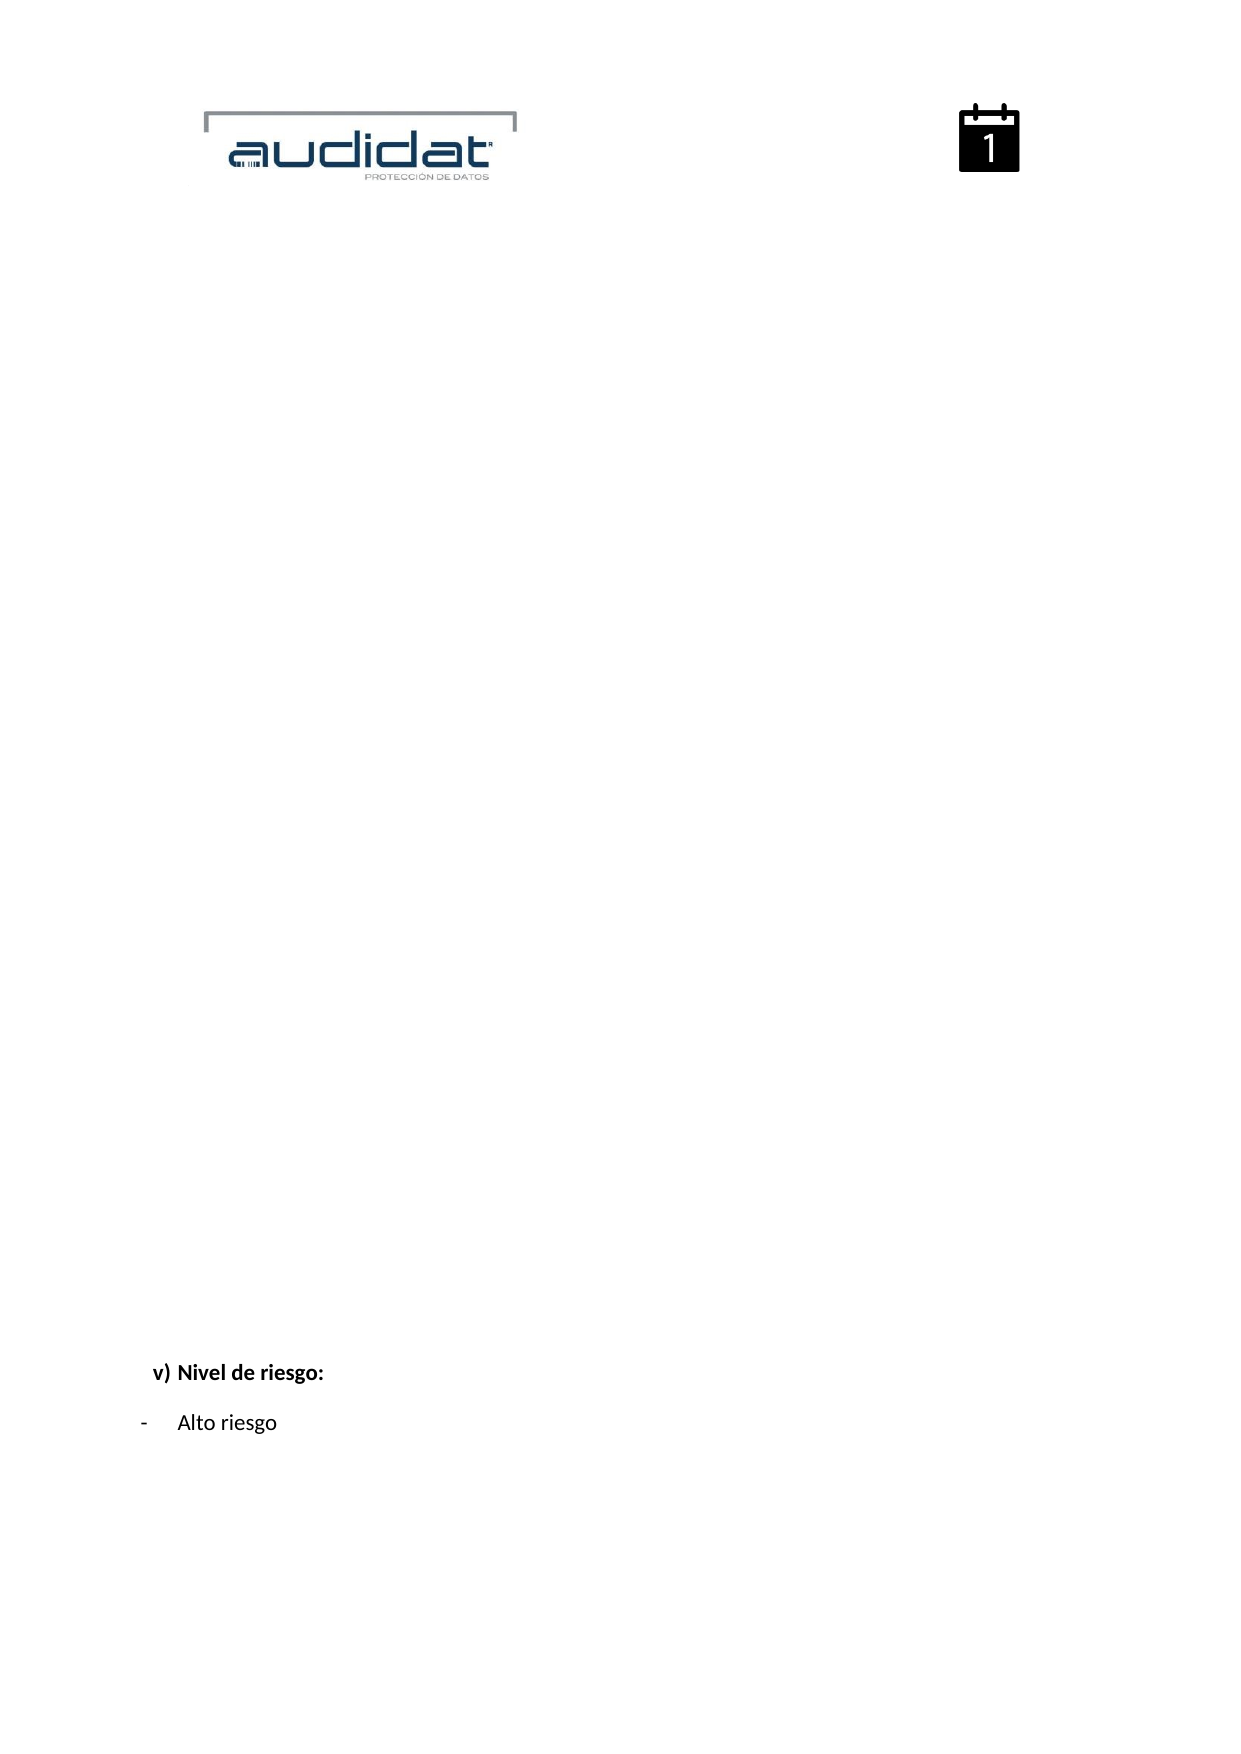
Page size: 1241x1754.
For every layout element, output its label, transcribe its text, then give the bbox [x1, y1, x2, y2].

list Alto riesgo [140, 1408, 1064, 1436]
list Nivel de riesgo: [153, 1358, 1064, 1386]
